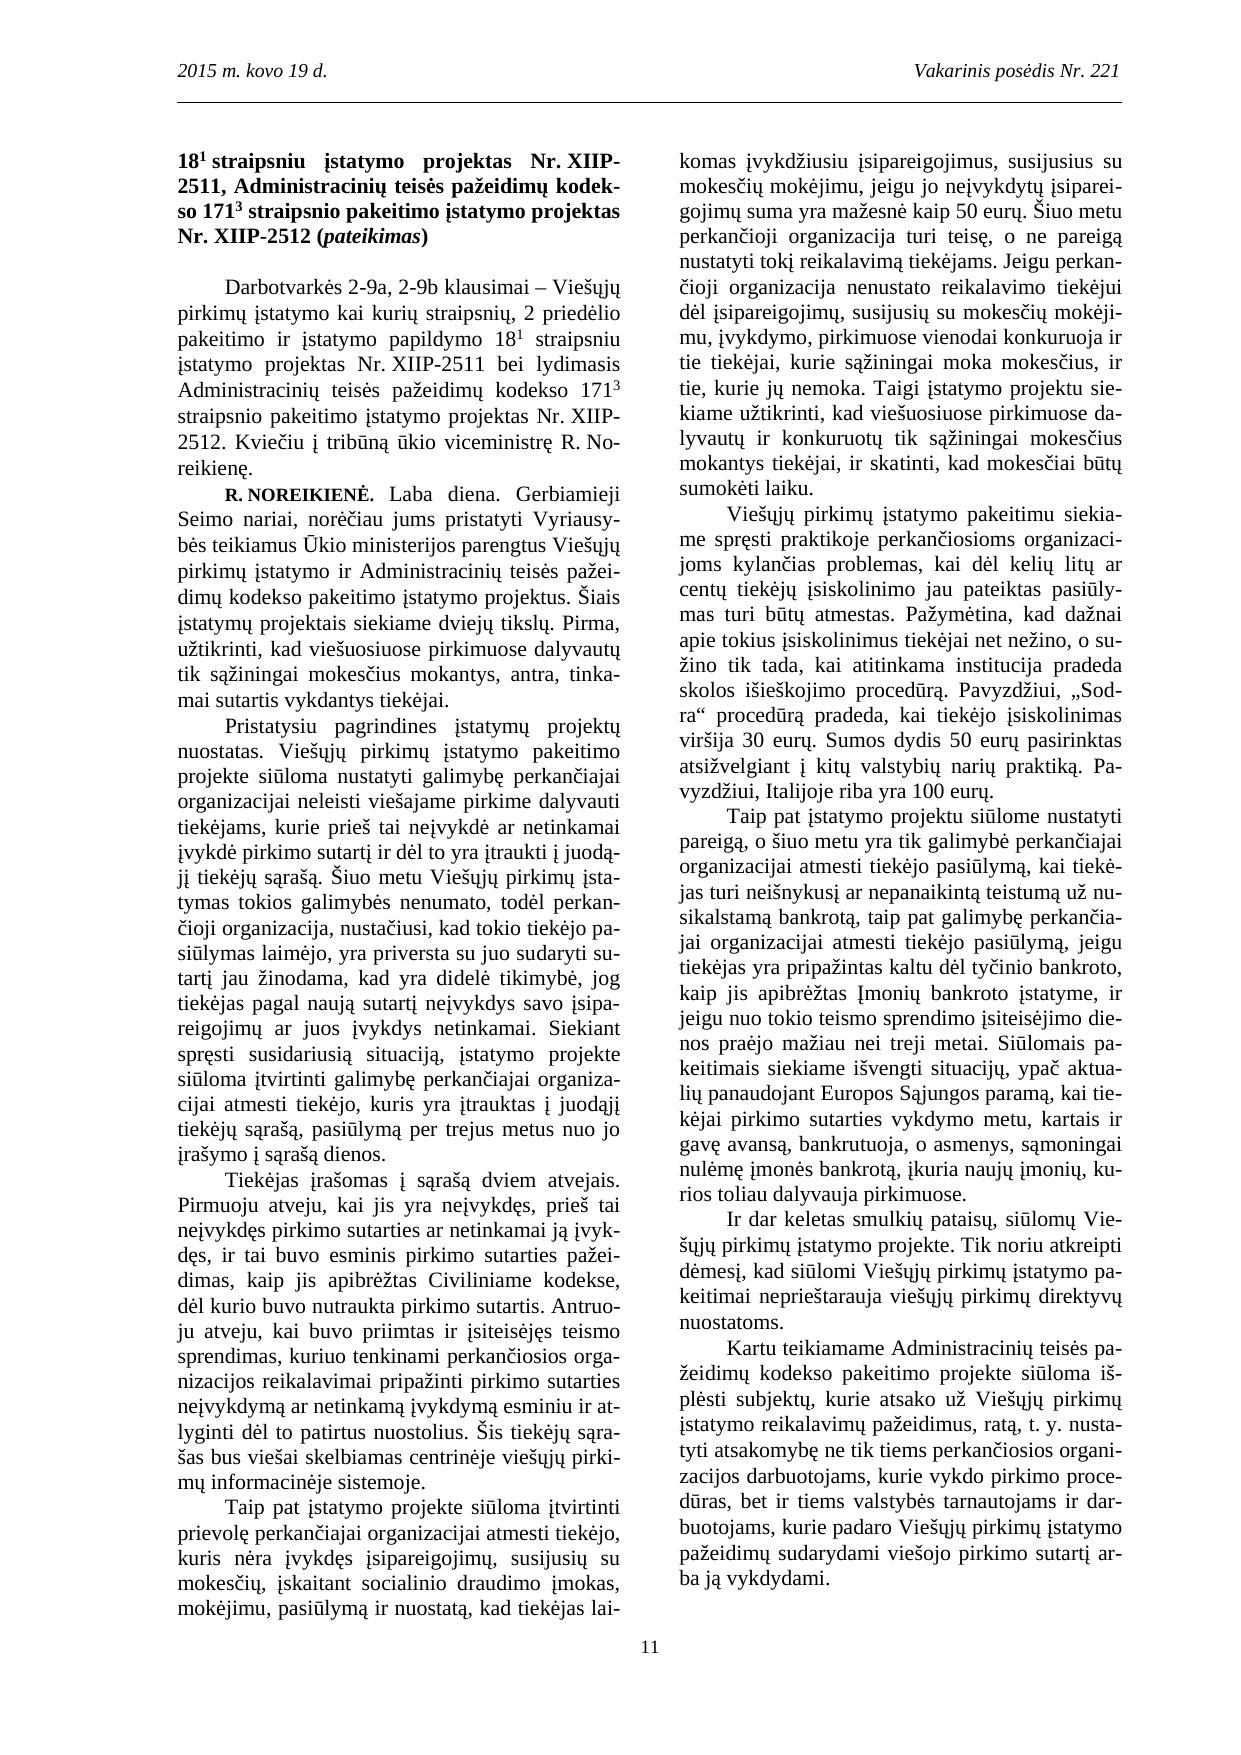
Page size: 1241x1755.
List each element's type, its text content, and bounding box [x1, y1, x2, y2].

text Kar­tu tei­kia­ma­me Ad­mi­nist­ra­ci­nių tei­sės pa­žei­di­mų ko­dek­so pa­kei­ti­mo pro­jek­te siū­lo­ma iš­plės­ti sub­jek­tų, ku­rie at­sa­ko už Vie­šų­jų pir­ki­mų įsta­ty­mo rei­ka­la­vi­mų pa­žei­di­mus, ra­tą, t. y. nu­sta­ty­ti at­sa­ko­my­bę ne tik tiems per­kan­čio­sios or­ga­ni­za­ci­jos dar­buo­to­jams, ku­rie vyk­do pir­ki­mo pro­ce­dū­ras, bet ir tiems vals­ty­bės tar­nau­to­jams ir dar­buo­to­jams, ku­rie pa­da­ro Vie­šų­jų pir­ki­mų įsta­ty­mo pa­žei­di­mų su­da­ry­da­mi vie­šo­jo pir­ki­mo su­tar­tį ar­ba ją vyk­dy­da­mi. [679, 1334, 1122, 1591]
text Pri­sta­ty­siu pa­grin­di­nes įsta­ty­mų pro­jek­tų nuo­sta­tas. Vie­šų­jų pir­ki­mų įsta­ty­mo pa­kei­ti­mo pro­jek­te siū­lo­ma nu­sta­ty­ti ga­li­my­bę per­kan­čia­jai or­ga­ni­za­ci­jai ne­leis­ti vie­ša­ja­me pir­ki­me da­ly­vau­ti tie­kė­jams, ku­rie prieš tai ne­įvyk­dė ar ne­tin­ka­mai įvyk­dė pir­ki­mo su­tar­tį ir dėl to yra įtrauk­ti į juo­dą­jį tie­kė­jų są­ra­šą. Šiuo me­tu Vie­šų­jų pir­ki­mų įsta­ty­mas to­kios ga­li­my­bės ne­nu­ma­to, to­dėl per­kan­čio­ji or­ga­ni­za­ci­ja, nu­sta­čiu­si, kad to­kio tie­kė­jo pa­siū­ly­mas lai­mė­jo, yra pri­vers­ta su juo su­da­ry­ti su­tar­tį jau ži­no­da­ma, kad yra di­de­lė ti­ki­my­bė, jog tie­kė­jas pa­gal nau­ją su­tar­tį ne­įvyk­dys sa­vo įsi­pa­rei­go­ji­mų ar juos įvyk­dys ne­tin­ka­mai. Sie­kiant spręs­ti su­si­da­riu­sią si­tu­a­ci­ją, įsta­ty­mo pro­jek­te siū­lo­ma įtvir­tin­ti ga­li­my­bę per­kan­čia­jai or­ga­ni­za­ci­jai at­mes­ti tie­kė­jo, ku­ris yra įtrauk­tas į juo­dą­jį tie­kė­jų są­ra­šą, pa­siū­ly­mą per tre­jus me­tus nuo jo įra­šy­mo į są­ra­šą die­nos. [177, 713, 620, 1167]
text 181 straips­niu įsta­ty­mo pro­jek­tas Nr. XIIP-2511, Ad­mi­nist­ra­ci­nių tei­sės pa­žei­di­mų ko­dek­so 1713 straips­nio pa­kei­ti­mo įsta­ty­mo pro­jek­tas Nr. XIIP-2512 (pa­tei­ki­mas) [177, 148, 620, 248]
text Dar­bo­tvarkės 2-9a, 2-9b klau­si­mai – Vie­šų­jų pir­ki­mų įsta­ty­mo kai ku­rių straips­nių, 2 prie­dė­lio pa­kei­ti­mo ir įsta­ty­mo pa­pil­dy­mo 181 straips­niu įsta­ty­mo pro­jek­tas Nr. XIIP-2511 bei ly­di­ma­sis Ad­mi­nist­ra­ci­nių tei­sės pa­žei­di­mų ko­dek­so 1713 straips­nio pa­kei­ti­mo įsta­ty­mo pro­jek­tas Nr. XIIP-2512. Kvie­čiu į tri­bū­ną ūkio vi­ce­mi­nist­rę R. No­rei­kie­nę. [177, 274, 620, 480]
text R. NOREIKIENĖ. La­ba die­na. Ger­bia­mie­ji Sei­mo na­riai, no­rė­čiau jums pri­sta­ty­ti Vy­riau­sy­bės tei­kia­mus Ūkio mi­nis­te­ri­jos pa­reng­tus Vie­šų­jų pir­ki­mų įsta­ty­mo ir Ad­mi­nist­ra­ci­nių tei­sės pa­žei­di­mų ko­dek­so pa­kei­ti­mo įsta­ty­mo pro­jek­tus. Šiais įsta­ty­mų pro­jek­tais sie­kia­me dvie­jų tiks­lų. Pir­ma, už­tik­rin­ti, kad vie­šuo­siuo­se pir­ki­muo­se da­ly­vau­tų tik są­ži­nin­gai mo­kes­čius mo­kan­tys, an­tra, tin­ka­mai su­tar­tis vyk­dan­tys tie­kė­jai. [177, 480, 620, 713]
text Taip pat įsta­ty­mo pro­jek­tu siū­lo­me nu­sta­ty­ti pa­rei­gą, o šiuo me­tu yra tik ga­li­my­bė per­kan­čia­jai or­ga­ni­za­ci­jai at­mes­ti tie­kė­jo pa­siū­ly­mą, kai tie­kė­jas tu­ri ne­iš­ny­ku­sį ar ne­pa­nai­kin­tą teis­tu­mą už nu­si­kals­ta­mą ban­kro­tą, taip pat ga­li­my­bę per­kan­čia­jai or­ga­ni­za­ci­jai at­mes­ti tie­kė­jo pa­siū­ly­mą, jei­gu tie­kė­jas yra pri­pa­žin­tas kal­tu dėl ty­či­nio ban­kro­to, kaip jis api­brėž­tas Įmo­nių ban­kro­to įsta­ty­me, ir jei­gu nuo to­kio teis­mo spren­di­mo įsi­tei­sė­ji­mo die­nos pra­ėjo ma­žiau nei tre­ji me­tai. Siū­lo­mais pa­kei­ti­mais sie­kia­me iš­veng­ti si­tu­a­ci­jų, ypač ak­tu­a­lių pa­nau­do­jant Eu­ro­pos Są­jun­gos pa­ra­mą, kai tie­kė­jai pir­ki­mo su­tar­ties vyk­dy­mo me­tu, kar­tais ir ga­vę avan­są, ban­kru­tuo­ja, o as­me­nys, są­mo­nin­gai nu­lė­mę įmo­nės ban­kro­tą, įku­ria nau­jų įmo­nių, ku­rios to­liau da­ly­vau­ja pir­ki­muo­se. [679, 803, 1122, 1206]
text Tie­kė­jas įra­šo­mas į są­ra­šą dviem at­ve­jais. Pir­muo­ju at­ve­ju, kai jis yra ne­įvyk­dęs, prieš tai ne­įvyk­dęs pir­ki­mo su­tar­ties ar ne­tin­ka­mai ją įvyk­dęs, ir tai bu­vo es­mi­nis pir­ki­mo su­tar­ties pa­žei­dimas, kaip jis api­brėž­tas Ci­vi­li­nia­me ko­dek­se, dėl ku­rio bu­vo nu­trauk­ta pir­ki­mo su­tar­tis. Ant­ruo­ju at­ve­ju, kai bu­vo pri­im­tas ir įsi­tei­sė­jęs teis­mo spren­di­mas, ku­riuo ten­ki­na­mi per­kan­čio­sios or­ga­ni­za­ci­jos rei­ka­la­vi­mai pri­pa­žin­ti pir­ki­mo su­tar­ties ne­įvyk­dy­mą ar ne­tin­ka­mą įvyk­dy­mą es­mi­niu ir at­ly­gin­ti dėl to pa­tir­tus nuos­to­lius. Šis tie­kė­jų są­ra­šas bus vie­šai skel­bia­mas cen­tri­nė­je vie­šų­jų pir­ki­mų in­for­ma­ci­nė­je sis­te­mo­je. [177, 1167, 620, 1494]
text Vie­šų­jų pir­ki­mų įsta­ty­mo pa­kei­ti­mu sie­kia­me spręs­ti prak­ti­ko­je per­kan­čio­sioms or­ga­ni­za­ci­joms ky­lan­čias pro­ble­mas, kai dėl ke­lių li­tų ar cen­tų tie­kė­jų įsi­sko­li­ni­mo jau pa­teik­tas pa­siū­ly­mas tu­ri bū­tų at­mes­tas. Pa­žy­mė­ti­na, kad daž­nai apie to­kius įsi­sko­li­ni­mus tie­kė­jai net ne­ži­no, o su­ži­no tik ta­da, kai ati­tin­ka­ma ins­ti­tu­ci­ja pra­de­da sko­los iš­ieš­ko­ji­mo pro­ce­dū­rą. Pa­vyz­džiui, „Sod­ra“ pro­ce­dū­rą pra­de­da, kai tie­kė­jo įsi­sko­li­ni­mas vir­ši­ja 30 eu­rų. Su­mos dy­dis 50 eu­rų pa­si­rink­tas at­si­žvel­giant į ki­tų vals­ty­bių na­rių prak­ti­ką. Pa­vyz­džiui, Ita­li­jo­je ri­ba yra 100 eu­rų. [679, 501, 1122, 803]
text ko­mas įvyk­džiu­siu įsi­pa­rei­go­ji­mus, su­si­ju­sius su mo­kes­čių mo­kė­ji­mu, jei­gu jo ne­įvyk­dy­tų įsi­pa­rei­go­ji­mų su­ma yra ma­žes­nė kaip 50 eu­rų. Šiuo me­tu per­kan­čio­ji or­ga­ni­za­ci­ja tu­ri tei­sę, o ne pa­rei­gą nu­sta­ty­ti to­kį rei­ka­la­vi­mą tie­kė­jams. Jei­gu per­kan­čio­ji or­ga­ni­za­ci­ja ne­nu­sta­to rei­ka­la­vi­mo tie­kė­jui dėl įsi­pa­rei­go­ji­mų, su­si­ju­sių su mo­kes­čių mo­kė­ji­mu, įvyk­dy­mo, pir­ki­muo­se vie­no­dai kon­ku­ruo­ja ir tie tie­kė­jai, ku­rie są­ži­nin­gai mo­ka mo­kes­čius, ir tie, ku­rie jų ne­mo­ka. Tai­gi įsta­ty­mo pro­jek­tu sie­kia­me už­tik­rin­ti, kad vie­šuo­siuo­se pir­ki­muo­se da­ly­vau­tų ir kon­ku­ruo­tų tik są­ži­nin­gai mo­kes­čius mo­kan­tys tie­kė­jai, ir ska­tin­ti, kad mo­kes­čiai bū­tų su­mo­kė­ti lai­ku. [679, 148, 1122, 501]
text Ir dar ke­le­tas smul­kių pa­tai­sų, siū­lo­mų Vie­šų­jų pir­ki­mų įsta­ty­mo pro­jek­te. Tik no­riu at­kreip­ti dė­me­sį, kad siū­lo­mi Vie­šų­jų pir­ki­mų įsta­ty­mo pa­kei­ti­mai ne­pri­eš­ta­rau­ja vie­šų­jų pir­ki­mų di­rek­ty­vų nuo­sta­toms. [679, 1206, 1122, 1334]
text Taip pat įsta­ty­mo pro­jek­te siū­lo­ma įtvir­tin­ti prie­vo­lę per­kan­čia­jai or­ga­ni­za­ci­jai at­mes­ti tie­kė­jo, ku­ris nė­ra įvyk­dęs įsi­pa­rei­go­ji­mų, su­si­ju­sių su mo­kes­čių, įskai­tant so­cia­li­nio drau­di­mo įmo­kas, mo­kė­ji­mu, pa­siū­ly­mą ir nuo­sta­tą, kad tie­kė­jas lai­ [177, 1494, 620, 1620]
